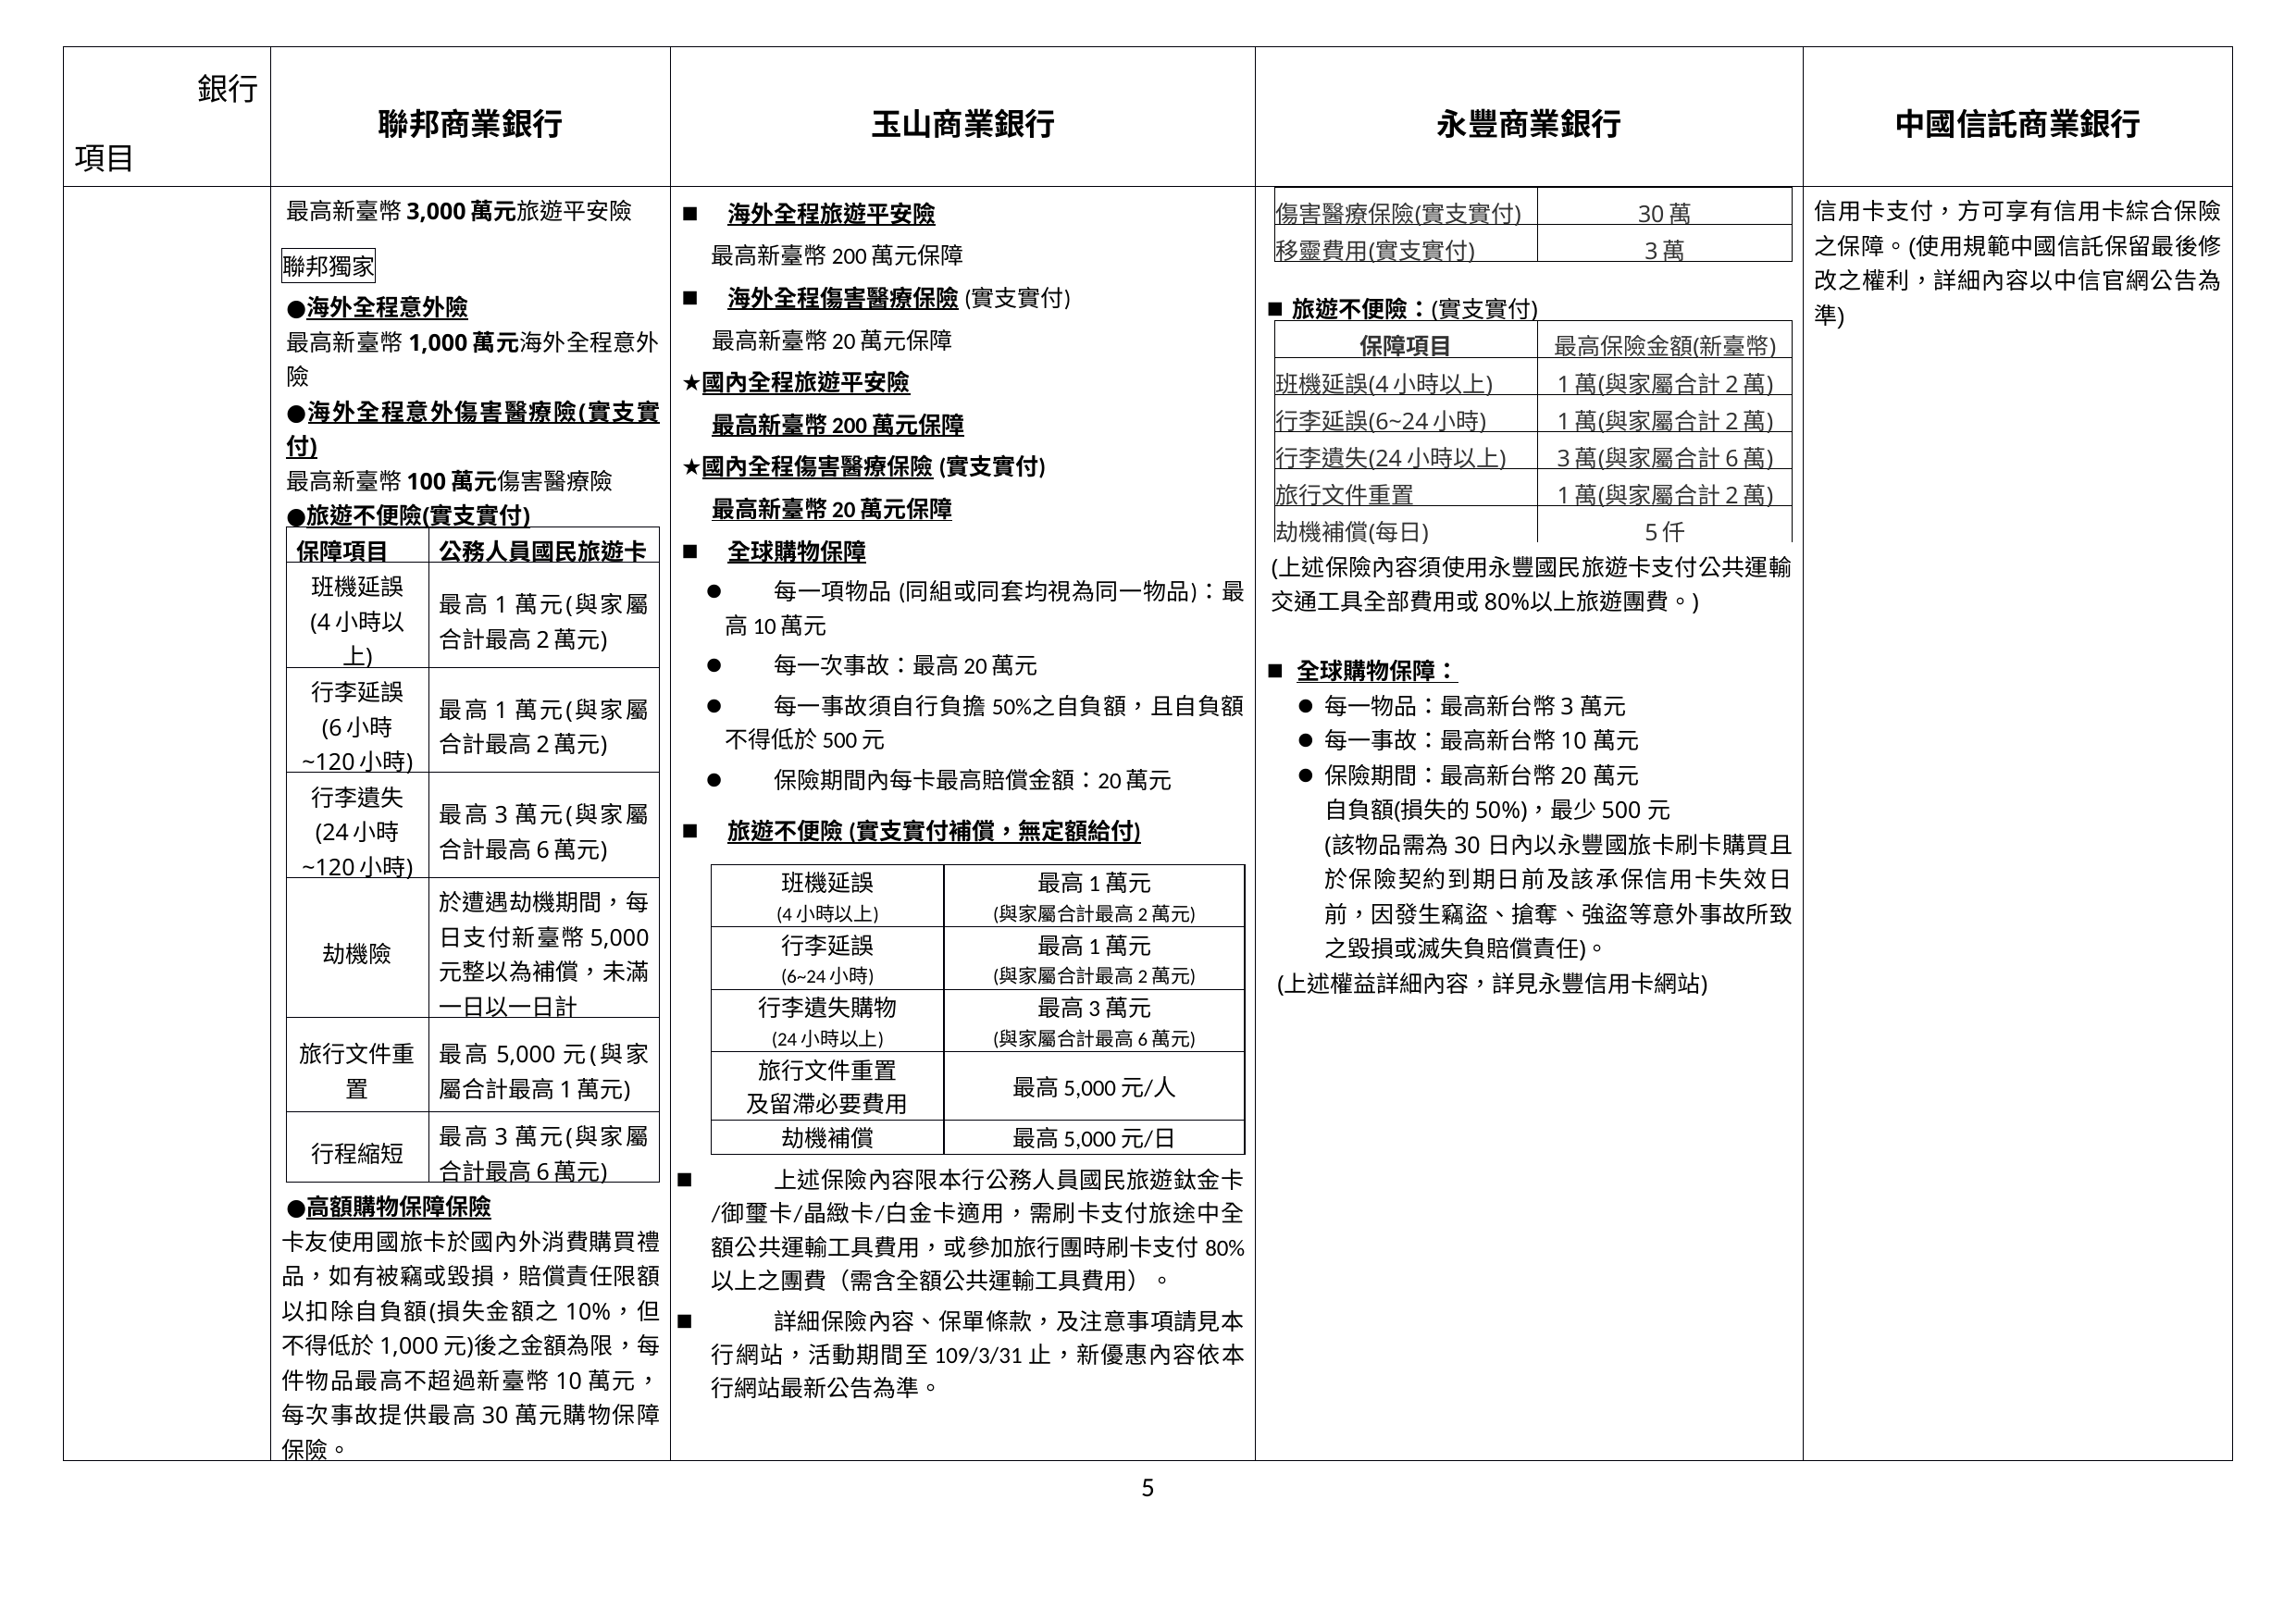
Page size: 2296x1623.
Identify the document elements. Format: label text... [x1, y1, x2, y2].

table_cell 班機延誤(4小時以上) [1275, 358, 1537, 394]
table_cell 移靈費用(實支實付) [1275, 225, 1537, 261]
table_cell 最高3萬元(與家屬合計最高6萬元) [429, 773, 659, 877]
table_cell 3萬(與家屬合計6萬) [1538, 432, 1792, 468]
table_cell 最高1萬元(與家屬合計最高2萬元) [429, 563, 659, 667]
table_header 最高1萬元 (與家屬合計最高2萬元) [945, 865, 1244, 926]
table_cell 1萬(與家屬合計2萬) [1538, 395, 1792, 431]
table_header 公務人員國民旅遊卡 [429, 527, 659, 562]
table_cell 信用卡支付，方可享有信用卡綜合保險之保障。(使用規範中國信託保留最後修改之權利，詳細內容以中信官網公告為準) [1804, 187, 2232, 1460]
table_cell 旅行文件重置 及留滯必要費用 [712, 1052, 943, 1120]
table_cell 最高3萬元 (與家屬合計最高6萬元) [945, 990, 1244, 1051]
table_cell 3萬 [1538, 225, 1792, 261]
table_cell 行李延誤 (6小時~120小時) [287, 668, 428, 772]
table_cell [64, 187, 270, 1460]
table_header 銀行 項目 [64, 47, 270, 186]
table_cell 旅遊平安險 旅遊不便險：(實支實付) (上述保險內容須使用永豐國民旅遊卡支付公共運輸交通工具全部費用或80%以上旅遊團費。) 全球購物保障： 每一物品：最高新台幣3 萬元 每一事故：最高新台幣10 萬元 保險期間：最高新台幣20 萬元 自負額(損失的50%)，最少500 元 (該物品需為30 日內以永豐國旅卡刷卡購買且於保險契約到期日前及該承保信用卡失效日前，因發生竊盜、搶奪、強盜等意外事故所致之毀損或滅失負賠償責任)。 (上述權益詳細內容，詳見永豐信用卡網站) [1256, 187, 1803, 1460]
table_cell 行程縮短 [287, 1112, 428, 1182]
table_cell 行李延誤(6~24小時) [1275, 395, 1537, 431]
table_header 中國信託商業銀行 [1804, 47, 2232, 186]
table_cell 1萬(與家屬合計2萬) [1538, 469, 1792, 505]
table_header 最高保險金額(新臺幣) [1538, 321, 1792, 357]
table_header 聯邦商業銀行 [271, 47, 670, 186]
table_cell 行李遺失購物 (24小時以上) [712, 990, 943, 1051]
table_cell 5仟 [1538, 506, 1792, 542]
table_cell 最高1萬元(與家屬合計最高2萬元) [429, 668, 659, 772]
table_cell 班機延誤 (4小時以上) [287, 563, 428, 667]
table_cell 劫機補償(每日) [1275, 506, 1537, 542]
table_cell 劫機補償 [712, 1121, 943, 1154]
table_cell 30萬 [1538, 188, 1792, 224]
table_cell 最高5,000元/日 [945, 1121, 1244, 1154]
table_header 保障項目 [1275, 321, 1537, 357]
table_cell 劫機險 [287, 878, 428, 1017]
table_cell 行李延誤 (6~24小時) [712, 927, 943, 989]
table_header 保障項目 [287, 527, 428, 562]
table_header 永豐商業銀行 [1256, 47, 1803, 186]
table_cell 行李遺失 (24小時~120小時) [287, 773, 428, 877]
table_cell 最高5,000元/人 [945, 1052, 1244, 1120]
table_cell 最高新臺幣3,000萬元旅遊平安險 聯邦獨家 ●海外全程意外險 最高新臺幣1,000萬元海外全程意外險 ●海外全程意外傷害醫療險(實支實付) 最高新臺幣100萬元傷害醫療險 ●旅遊不便險(實支實付) ●高額購物保障保險 卡友使用國旅卡於國內外消費購買禮品，如有被竊或毀損，賠償責任限額以扣除自負額(損失金額之10%，但不得低於1,000元)後之金額為限，每件物品最高不超過新臺幣10萬元，每次事故提供最高30萬元購物保障保險。 [271, 187, 670, 1460]
table_header 玉山商業銀行 [671, 47, 1255, 186]
table_cell 最高5,000元(與家屬合計最高1萬元) [429, 1018, 659, 1111]
table_cell 1萬(與家屬合計2萬) [1538, 358, 1792, 394]
table_cell 最高3萬元(與家屬合計最高6萬元) [429, 1112, 659, 1182]
table_cell 旅行文件重置 [287, 1018, 428, 1111]
table_cell 旅遊平安險 最高新臺幣3,000萬元保障 海外全程旅遊平安險 最高新臺幣200萬元保障 海外全程傷害醫療保險 (實支實付) 最高新臺幣20萬元保障 ★國內全程旅遊平安險 最高新臺幣200萬元保障 ★國內全程傷害醫療保險 (實支實付) 最高新臺幣20萬元保障 全球購物保障 每一項物品 (同組或同套均視為同一物品)：最高10萬元 每一次事故：最高20萬元 每一事故須自行負擔50%之自負額，且自負額不得低於500元 保險期間內每卡最高賠償金額：20萬元 旅遊不便險 (實支實付補償，無定額給付) 上述保險內容限本行公務人員國民旅遊鈦金卡/御璽卡/晶緻卡/白金卡適用，需刷卡支付旅途中全額公共運輸工具費用，或參加旅行團時刷卡支付80%以上之團費（需含全額公共運輸工具費用）。 詳細保險內容、保單條款，及注意事項請見本行網站，活動期間至109/3/31止，新優惠內容依本行網站最新公告為準。 [671, 187, 1255, 1460]
table_cell 最高1萬元 (與家屬合計最高2萬元) [945, 927, 1244, 989]
table_cell 傷害醫療保險(實支實付) [1275, 188, 1537, 224]
table_header 班機延誤 (4小時以上) [712, 865, 943, 926]
table_cell 於遭遇劫機期間，每日支付新臺幣5,000元整以為補償，未滿一日以一日計 [429, 878, 659, 1017]
table_cell 旅行文件重置 [1275, 469, 1537, 505]
table_cell 行李遺失(24小時以上) [1275, 432, 1537, 468]
